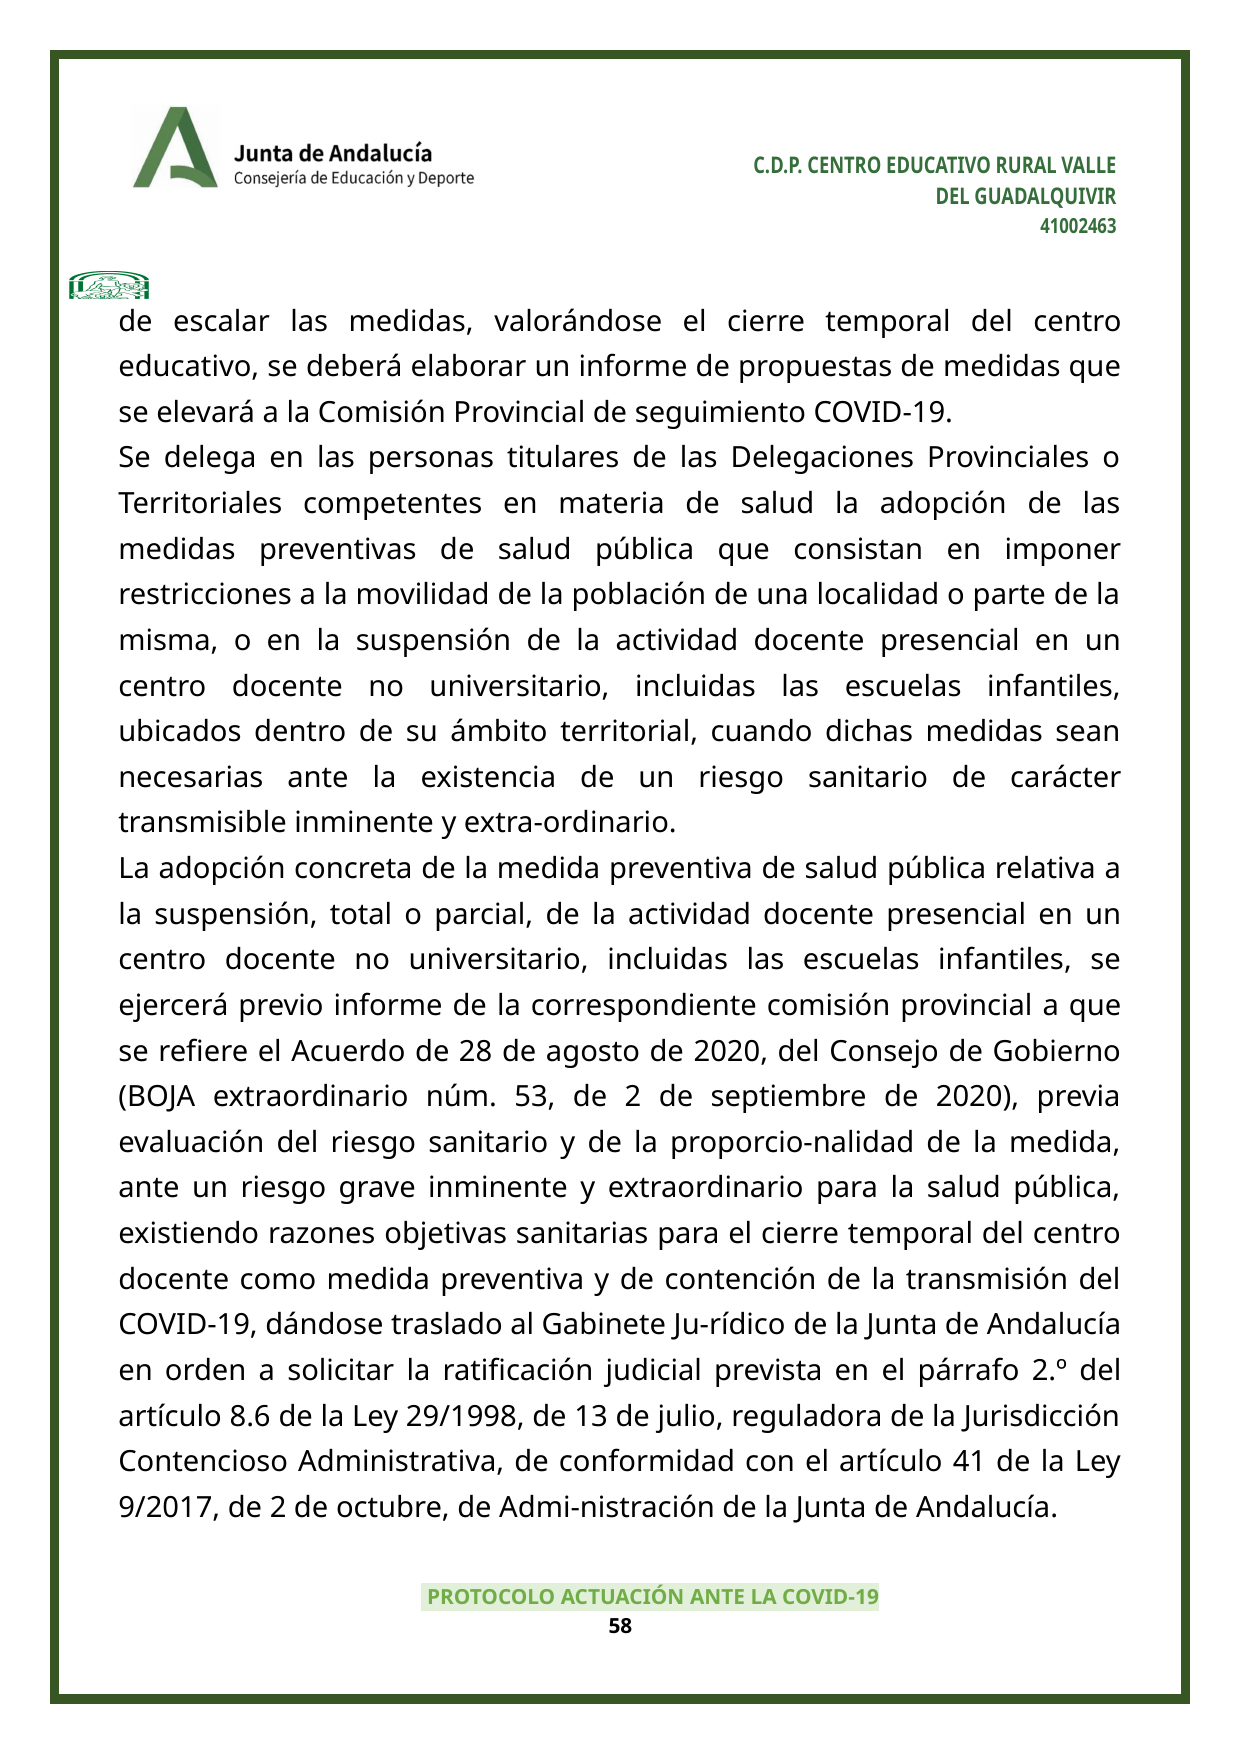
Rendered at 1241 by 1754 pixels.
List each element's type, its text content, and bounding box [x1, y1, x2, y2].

text de escalar las medidas, valorándose el cierre temporal del centro educativo, se deberá elaborar un informe de propuestas de medidas que se elevará a la Comisión Provincial de seguimiento COVID-19. [118, 300, 1122, 431]
text Se delega en las personas titulares de las Delegaciones Provinciales o Territoriales competentes en materia de salud la adopción de las medidas preventivas de salud pública que consistan en imponer restricciones a la movilidad de la población de una localidad o parte de la misma, o en la suspensión de la actividad docente presencial en un centro docente no universitario, incluidas las escuelas infantiles, ubicados dentro de su ámbito territorial, cuando dichas medidas sean necesarias ante la existencia de un riesgo sanitario de carácter transmisible inminente y extra-ordinario. [118, 437, 1122, 841]
text La adopción concreta de la medida preventiva de salud pública relativa a la suspensión, total o parcial, de la actividad docente presencial en un centro docente no universitario, incluidas las escuelas infantiles, se ejercerá previo informe de la correspondiente comisión provincial a que se refiere el Acuerdo de 28 de agosto de 2020, del Consejo de Gobierno (BOJA extraordinario núm. 53, de 2 de septiembre de 2020), previa evaluación del riesgo sanitario y de la proporcio-nalidad de la medida, ante un riesgo grave inminente y extraordinario para la salud pública, existiendo razones objetivas sanitarias para el cierre temporal del centro docente como medida preventiva y de contención de la transmisión del COVID-19, dándose traslado al Gabinete Ju-rídico de la Junta de Andalucía en orden a solicitar la ratificación judicial prevista en el párrafo 2.º del artículo 8.6 de la Ley 29/1998, de 13 de julio, reguladora de la Jurisdicción Contencioso Administrativa, de conformidad con el artículo 41 de la Ley 9/2017, de 2 de octubre, de Admi-nistración de la Junta de Andalucía. [118, 847, 1122, 1526]
picture [65, 271, 153, 300]
